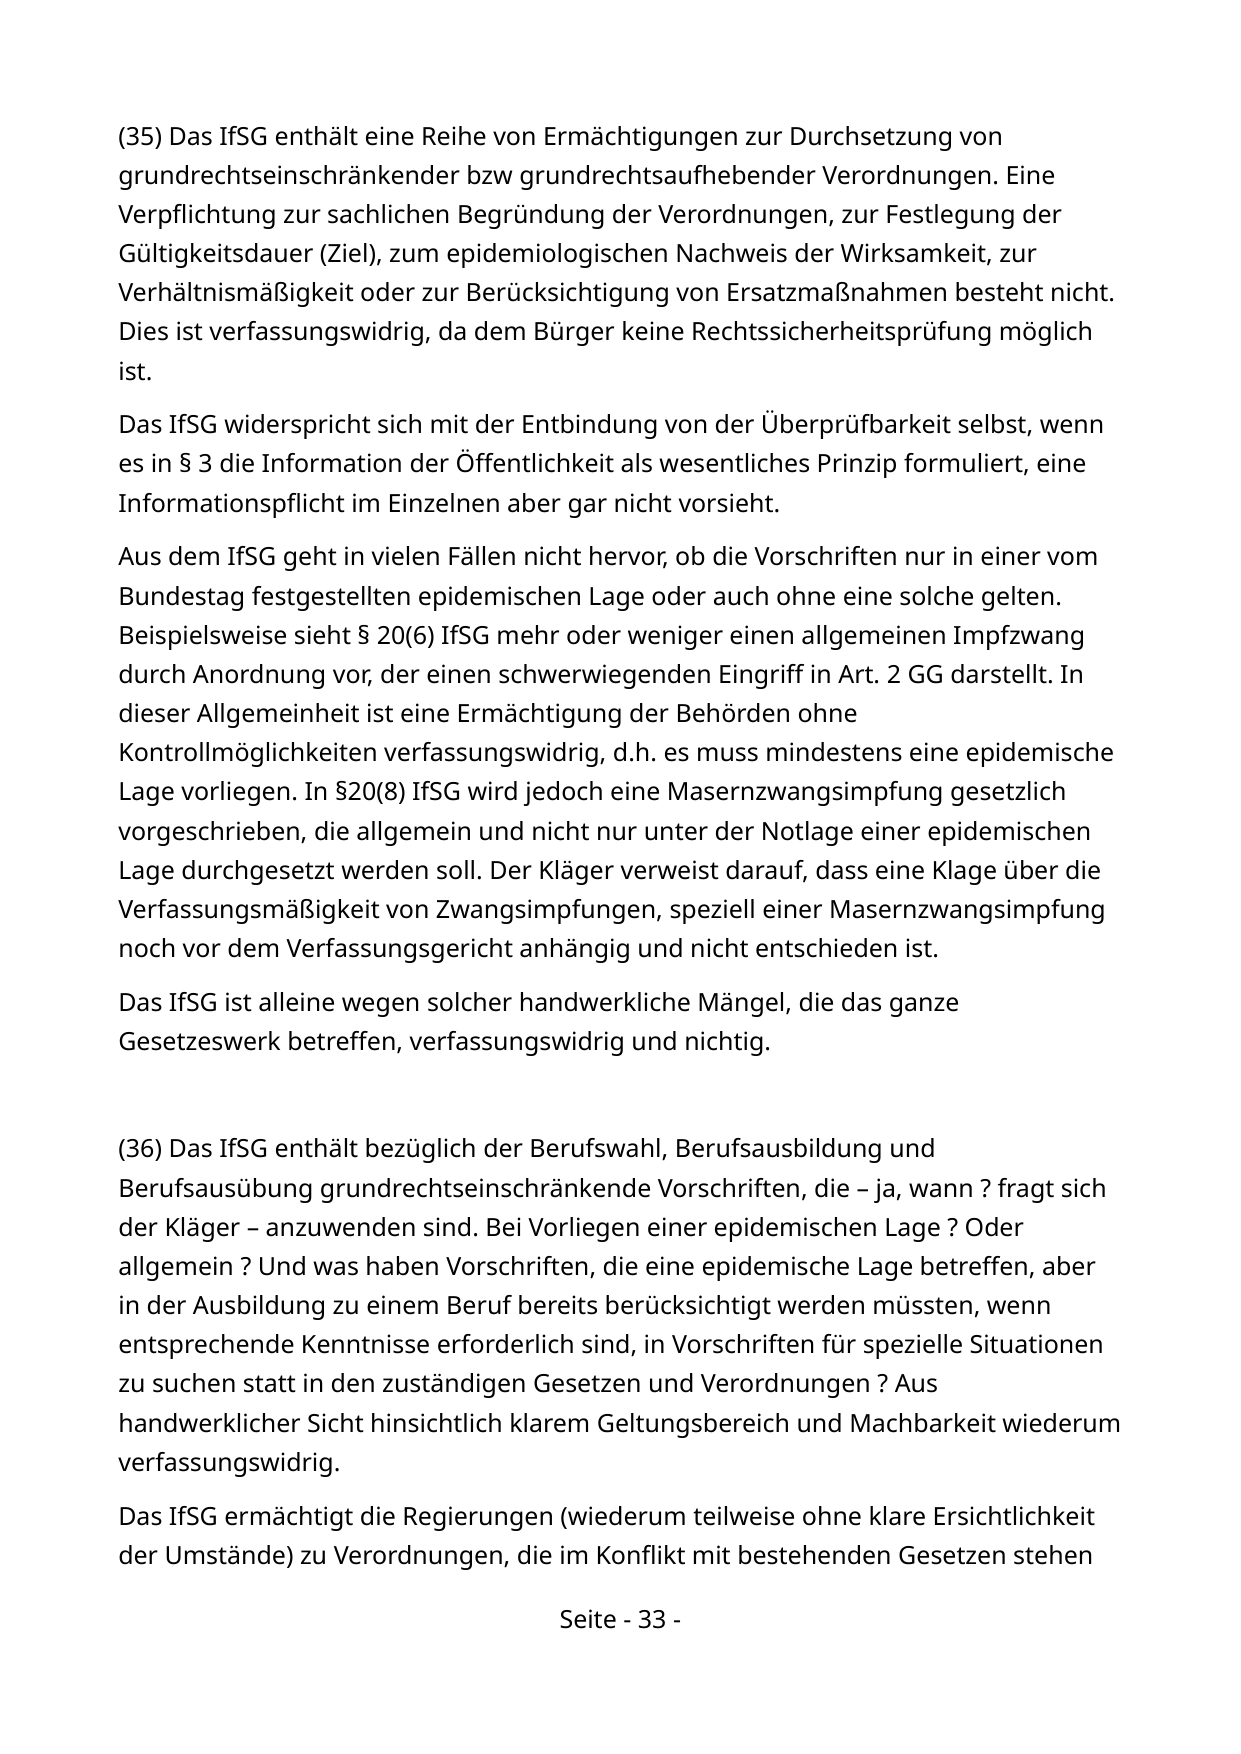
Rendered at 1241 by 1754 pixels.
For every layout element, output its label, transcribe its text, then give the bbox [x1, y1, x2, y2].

text Aus dem IfSG geht in vielen Fällen nicht hervor, ob die Vorschriften nur in einer vom Bundestag festgestellten epidemischen Lage oder auch ohne eine solche gelten. Beispielsweise sieht § 20(6) IfSG mehr oder weniger einen allgemeinen Impfzwang durch Anordnung vor, der einen schwerwiegenden Eingriff in Art. 2 GG darstellt. In dieser Allgemeinheit ist eine Ermächtigung der Behörden ohne Kontrollmöglichkeiten verfassungswidrig, d.h. es muss mindestens eine epidemische Lage vorliegen. In §20(8) IfSG wird jedoch eine Masernzwangsimpfung gesetzlich vorgeschrieben, die allgemein und nicht nur unter der Notlage einer epidemischen Lage durchgesetzt werden soll. Der Kläger verweist darauf, dass eine Klage über die Verfassungsmäßigkeit von Zwangsimpfungen, speziell einer Masernzwangsimpfung noch vor dem Verfassungsgericht anhängig und nicht entschieden ist. [118, 539, 1122, 965]
text Das IfSG ist alleine wegen solcher handwerkliche Mängel, die das ganze Gesetzeswerk betreffen, verfassungswidrig und nichtig. [118, 984, 1122, 1058]
text Das IfSG widerspricht sich mit der Entbindung von der Überprüfbarkeit selbst, wenn es in § 3 die Information der Öffentlichkeit als wesentliches Prinzip formuliert, eine Informationspflicht im Einzelnen aber gar nicht vorsieht. [118, 407, 1122, 519]
text Das IfSG ermächtigt die Regierungen (wiederum teilweise ohne klare Ersichtlichkeit der Umstände) zu Verordnungen, die im Konflikt mit bestehenden Gesetzen stehen [118, 1498, 1122, 1571]
text (36) Das IfSG enthält bezüglich der Berufswahl, Berufsausbildung und Berufsausübung grundrechtseinschränkende Vorschriften, die – ja, wann ? fragt sich der Kläger – anzuwenden sind. Bei Vorliegen einer epidemischen Lage ? Oder allgemein ? Und was haben Vorschriften, die eine epidemische Lage betreffen, aber in der Ausbildung zu einem Beruf bereits berücksichtigt werden müssten, wenn entsprechende Kenntnisse erforderlich sind, in Vorschriften für spezielle Situationen zu suchen statt in den zuständigen Gesetzen und Verordnungen ? Aus handwerklicher Sicht hinsichtlich klarem Geltungsbereich und Machbarkeit wiederum verfassungswidrig. [118, 1131, 1122, 1478]
text (35) Das IfSG enthält eine Reihe von Ermächtigungen zur Durchsetzung von grundrechtseinschränkender bzw grundrechtsaufhebender Verordnungen. Eine Verpflichtung zur sachlichen Begründung der Verordnungen, zur Festlegung der Gültigkeitsdauer (Ziel), zum epidemiologischen Nachweis der Wirksamkeit, zur Verhältnismäßigkeit oder zur Berücksichtigung von Ersatzmaßnahmen besteht nicht. Dies ist verfassungswidrig, da dem Bürger keine Rechtssicherheitsprüfung möglich ist. [118, 118, 1122, 387]
